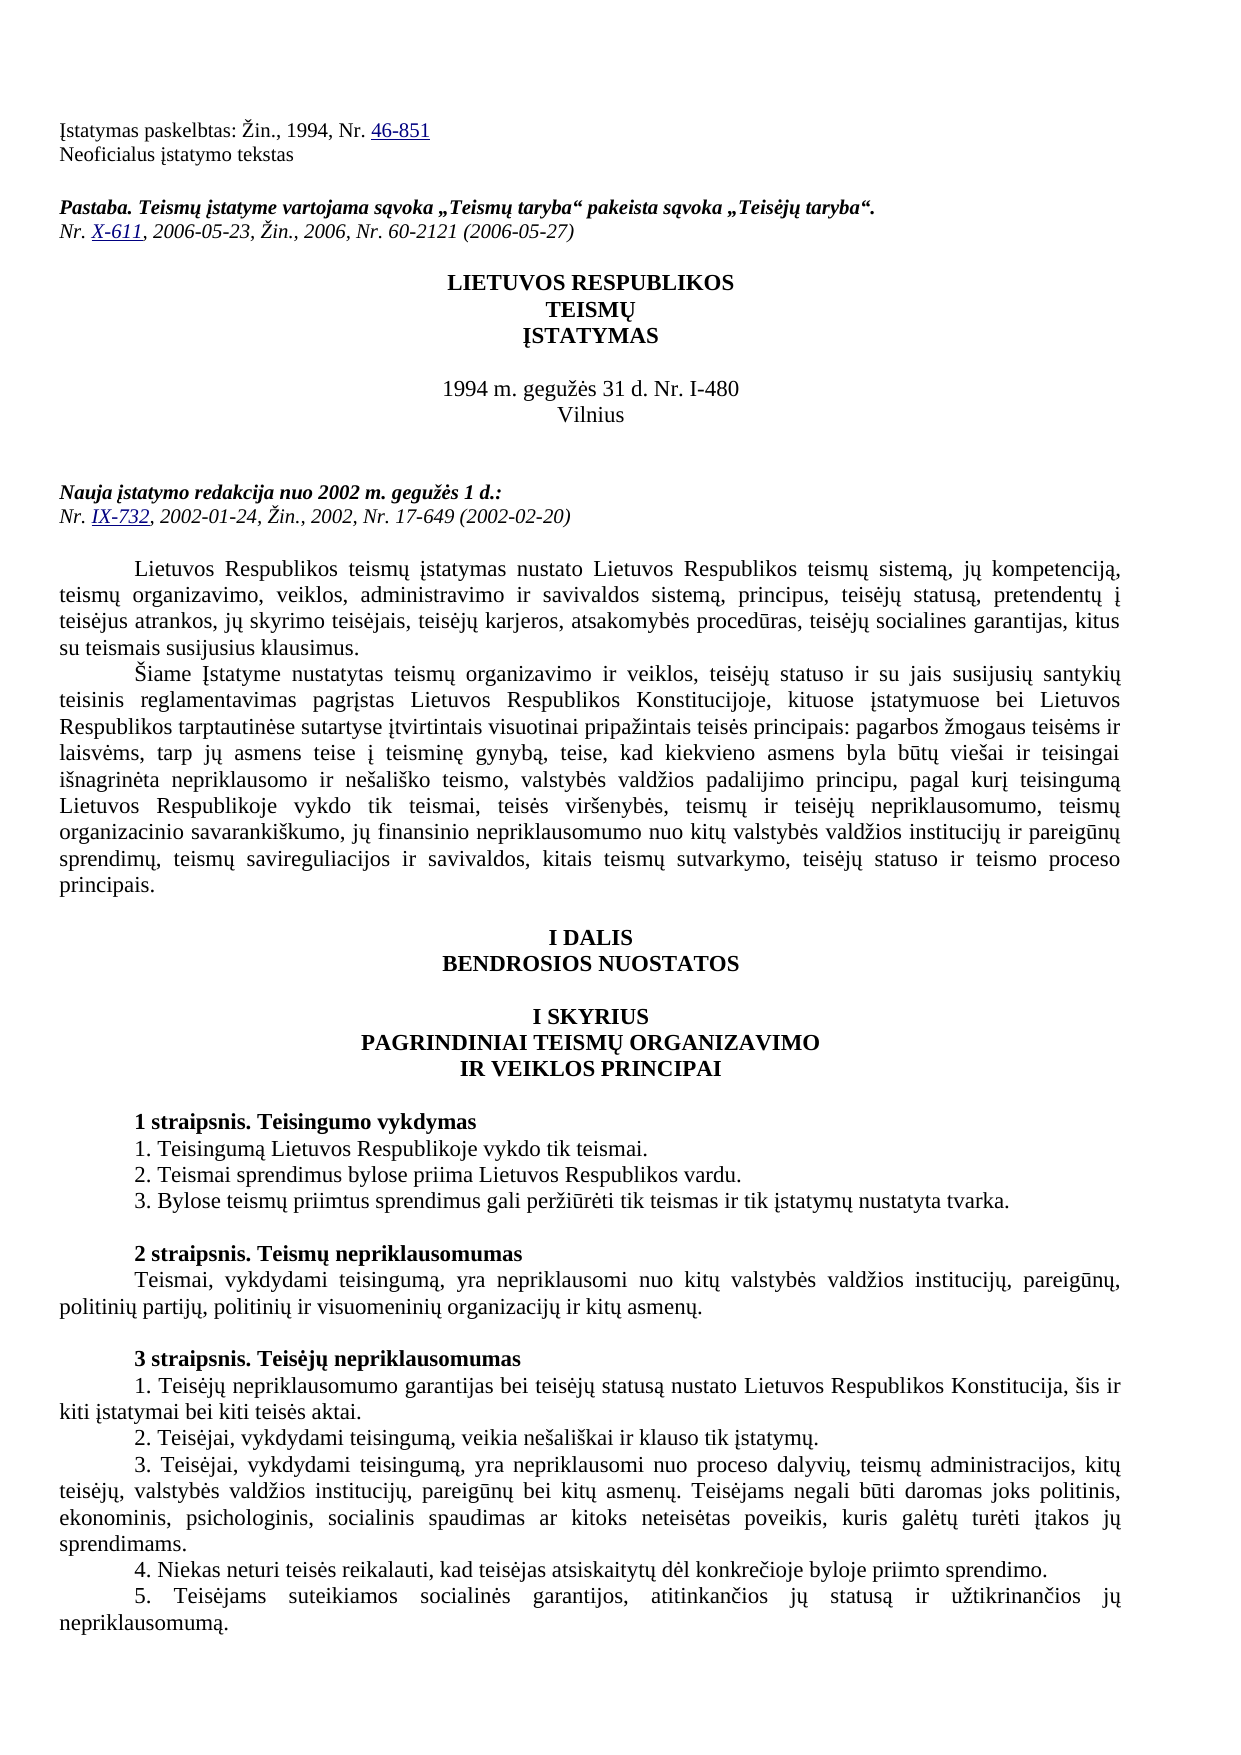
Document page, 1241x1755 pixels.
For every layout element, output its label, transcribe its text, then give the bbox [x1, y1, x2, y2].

text PAGRINDINIAI TEISMŲ ORGANIZAVIMO [59, 1029, 1122, 1056]
text 3. Teisėjai, vykdydami teisingumą, yra nepriklausomi nuo proceso dalyvių, teismų administracijos, kitų teisėjų, valstybės valdžios institucijų, pareigūnų bei kitų asmenų. Teisėjams negali būti daromas joks politinis, ekonominis, psichologinis, socialinis spaudimas ar kitoks neteisėtas poveikis, kuris galėtų turėti įtakos jų sprendimams. [59, 1451, 1122, 1556]
text Nr. X-611, 2006-05-23, Žin., 2006, Nr. 60-2121 (2006-05-27) [59, 219, 1122, 243]
text 4. Niekas neturi teisės reikalauti, kad teisėjas atsiskaitytų dėl konkrečioje byloje priimto sprendimo. [59, 1556, 1122, 1583]
text 2. Teisėjai, vykdydami teisingumą, veikia nešališkai ir klauso tik įstatymų. [59, 1424, 1122, 1451]
text 3. Bylose teismų priimtus sprendimus gali peržiūrėti tik teismas ir tik įstatymų nustatyta tvarka. [59, 1187, 1122, 1214]
text 3 straipsnis. Teisėjų nepriklausomumas [59, 1345, 1122, 1372]
text I SKYRIUS [59, 1003, 1122, 1029]
text Šiame Įstatyme nustatytas teismų organizavimo ir veiklos, teisėjų statuso ir su jais susijusių santykių teisinis reglamentavimas pagrįstas Lietuvos Respublikos Konstitucijoje, kituose įstatymuose bei Lietuvos Respublikos tarptautinėse sutartyse įtvirtintais visuotinai pripažintais teisės principais: pagarbos žmogaus teisėms ir laisvėms, tarp jų asmens teise į teisminę gynybą, teise, kad kiekvieno asmens byla būtų viešai ir teisingai išnagrinėta nepriklausomo ir nešališko teismo, valstybės valdžios padalijimo principu, pagal kurį teisingumą Lietuvos Respublikoje vykdo tik teismai, teisės viršenybės, teismų ir teisėjų nepriklausomumo, teismų organizacinio savarankiškumo, jų finansinio nepriklausomumo nuo kitų valstybės valdžios institucijų ir pareigūnų sprendimų, teismų savireguliacijos ir savivaldos, kitais teismų sutvarkymo, teisėjų statuso ir teismo proceso principais. [59, 660, 1122, 897]
text Vilnius [59, 401, 1122, 428]
text 1994 m. gegužės 31 d. Nr. I-480 [59, 375, 1122, 401]
text 2 straipsnis. Teismų nepriklausomumas [59, 1240, 1122, 1266]
text 1. Teisėjų nepriklausomumo garantijas bei teisėjų statusą nustato Lietuvos Respublikos Konstitucija, šis ir kiti įstatymai bei kiti teisės aktai. [59, 1372, 1122, 1424]
text 2. Teismai sprendimus bylose priima Lietuvos Respublikos vardu. [59, 1161, 1122, 1187]
text LIETUVOS RESPUBLIKOS [59, 269, 1122, 296]
text Neoficialus įstatymo tekstas [59, 142, 1122, 166]
text TEISMŲ [59, 296, 1122, 322]
text Pastaba. Teismų įstatyme vartojama sąvoka „Teismų taryba“ pakeista sąvoka „Teisėjų taryba“. [59, 195, 1122, 219]
subtitle Nauja įstatymo redakcija nuo 2002 m. gegužės 1 d.: [59, 480, 1122, 504]
text Teismai, vykdydami teisingumą, yra nepriklausomi nuo kitų valstybės valdžios institucijų, pareigūnų, politinių partijų, politinių ir visuomeninių organizacijų ir kitų asmenų. [59, 1266, 1122, 1319]
text Įstatymas paskelbtas: Žin., 1994, Nr. 46-851 [59, 118, 1122, 142]
text Lietuvos Respublikos teismų įstatymas nustato Lietuvos Respublikos teismų sistemą, jų kompetenciją, teismų organizavimo, veiklos, administravimo ir savivaldos sistemą, principus, teisėjų statusą, pretendentų į teisėjus atrankos, jų skyrimo teisėjais, teisėjų karjeros, atsakomybės procedūras, teisėjų socialines garantijas, kitus su teismais susijusius klausimus. [59, 555, 1122, 660]
text 1. Teisingumą Lietuvos Respublikoje vykdo tik teismai. [59, 1134, 1122, 1161]
text BENDROSIOS NUOSTATOS [59, 950, 1122, 976]
text 1 straipsnis. Teisingumo vykdymas [59, 1108, 1122, 1134]
text 5. Teisėjams suteikiamos socialinės garantijos, atitinkančios jų statusą ir užtikrinančios jų nepriklausomumą. [59, 1583, 1122, 1635]
text ĮSTATYMAS [59, 322, 1122, 348]
text Nr. IX-732, 2002-01-24, Žin., 2002, Nr. 17-649 (2002-02-20) [59, 504, 1122, 528]
text I DALIS [59, 924, 1122, 950]
text IR VEIKLOS PRINCIPAI [59, 1056, 1122, 1082]
